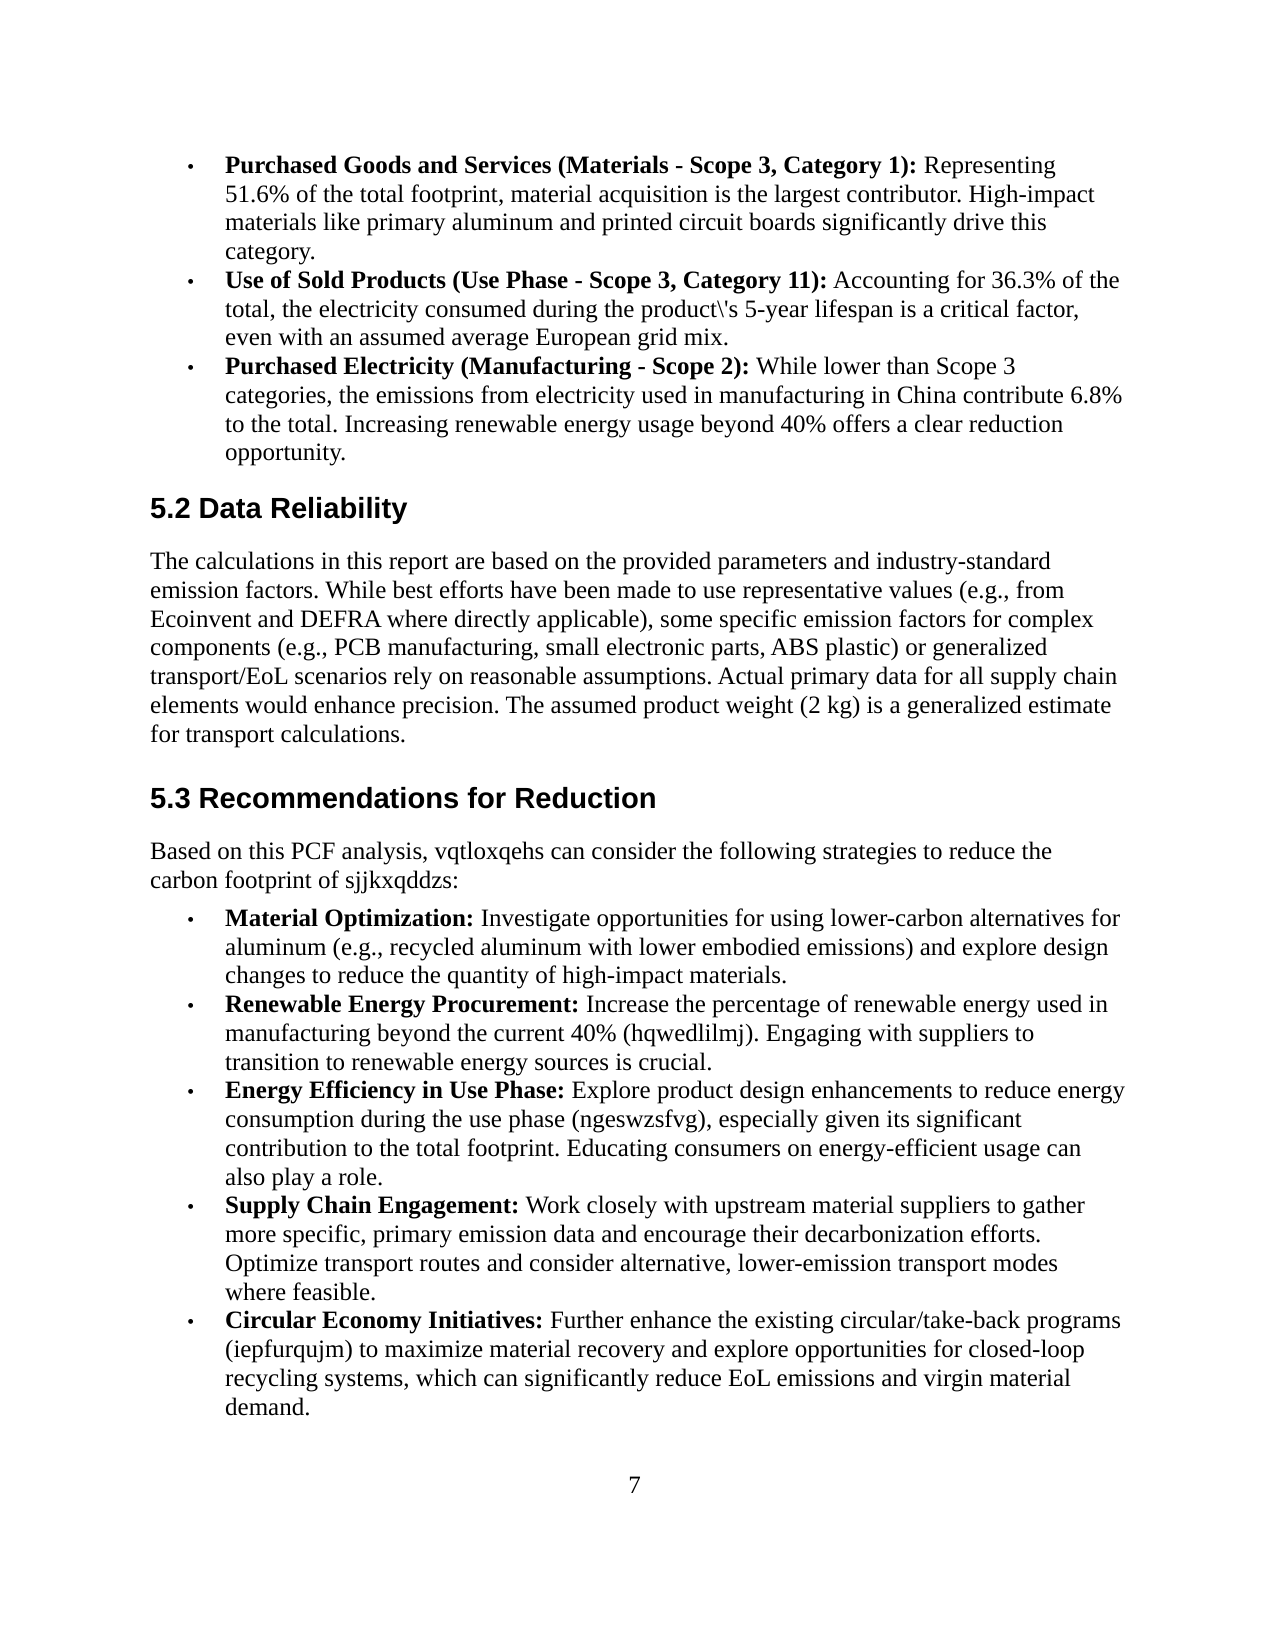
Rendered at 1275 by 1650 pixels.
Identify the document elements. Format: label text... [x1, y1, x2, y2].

list Use of Sold Products (Use Phase - Scope 3, Category 11): Accounting for 36.3% of the total, the electricity consumed during the product\'s 5-year lifespan is a critical factor, even with an assumed average European grid mix. [187, 265, 1125, 351]
list Material Optimization: Investigate opportunities for using lower-carbon alternatives for aluminum (e.g., recycled aluminum with lower embodied emissions) and explore design changes to reduce the quantity of high-impact materials. [187, 903, 1125, 989]
list Energy Efficiency in Use Phase: Explore product design enhancements to reduce energy consumption during the use phase (ngeswzsfvg), especially given its significant contribution to the total footprint. Educating consumers on energy-efficient usage can also play a role. [187, 1075, 1125, 1190]
subtitle 5.3 Recommendations for Reduction [150, 781, 1125, 815]
list Purchased Goods and Services (Materials - Scope 3, Category 1): Representing 51.6% of the total footprint, material acquisition is the largest contributor. High-impact materials like primary aluminum and printed circuit boards significantly drive this category. [187, 150, 1125, 265]
list Supply Chain Engagement: Work closely with upstream material suppliers to gather more specific, primary emission data and encourage their decarbonization efforts. Optimize transport routes and consider alternative, lower-emission transport modes where feasible. [187, 1190, 1125, 1305]
text The calculations in this report are based on the provided parameters and industry-standard emission factors. While best efforts have been made to use representative values (e.g., from Ecoinvent and DEFRA where directly applicable), some specific emission factors for complex components (e.g., PCB manufacturing, small electronic parts, ABS plastic) or generalized transport/EoL scenarios rely on reasonable assumptions. Actual primary data for all supply chain elements would enhance precision. The assumed product weight (2 kg) is a generalized estimate for transport calculations. [150, 546, 1125, 747]
list Purchased Electricity (Manufacturing - Scope 2): While lower than Scope 3 categories, the emissions from electricity used in manufacturing in China contribute 6.8% to the total. Increasing renewable energy usage beyond 40% offers a clear reduction opportunity. [187, 351, 1125, 466]
list Renewable Energy Procurement: Increase the percentage of renewable energy used in manufacturing beyond the current 40% (hqwedlilmj). Engaging with suppliers to transition to renewable energy sources is crucial. [187, 989, 1125, 1075]
subtitle 5.2 Data Reliability [150, 491, 1125, 525]
text Based on this PCF analysis, vqtloxqehs can consider the following strategies to reduce the carbon footprint of sjjkxqddzs: [150, 836, 1125, 894]
list Circular Economy Initiatives: Further enhance the existing circular/take-back programs (iepfurqujm) to maximize material recovery and explore opportunities for closed-loop recycling systems, which can significantly reduce EoL emissions and virgin material demand. [187, 1305, 1125, 1420]
